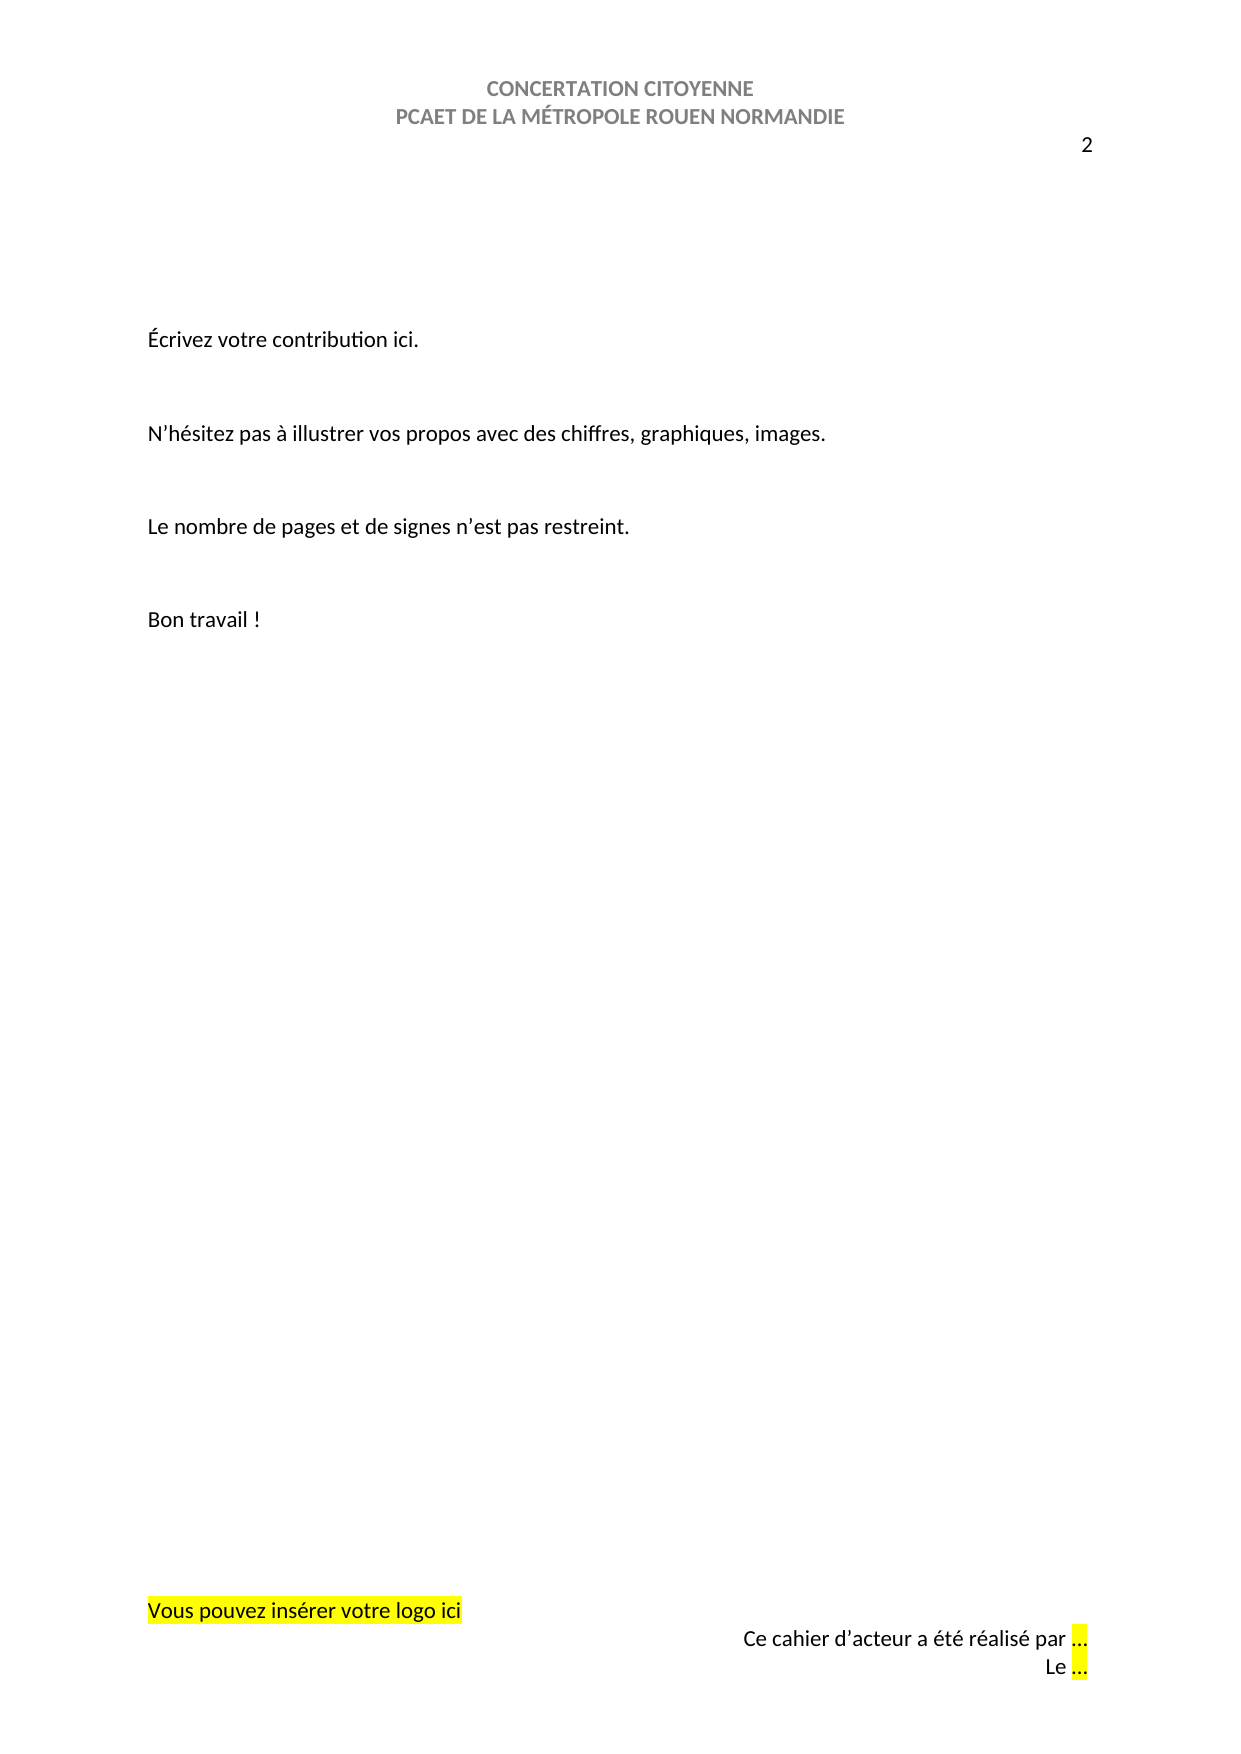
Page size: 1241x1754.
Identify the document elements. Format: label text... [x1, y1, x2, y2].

text Écrivez votre contribution ici. [148, 326, 1093, 353]
text N’hésitez pas à illustrer vos propos avec des chiffres, graphiques, images. [148, 419, 1093, 447]
text Le nombre de pages et de signes n’est pas restreint. [148, 512, 1093, 540]
text Bon travail ! [148, 605, 1093, 633]
